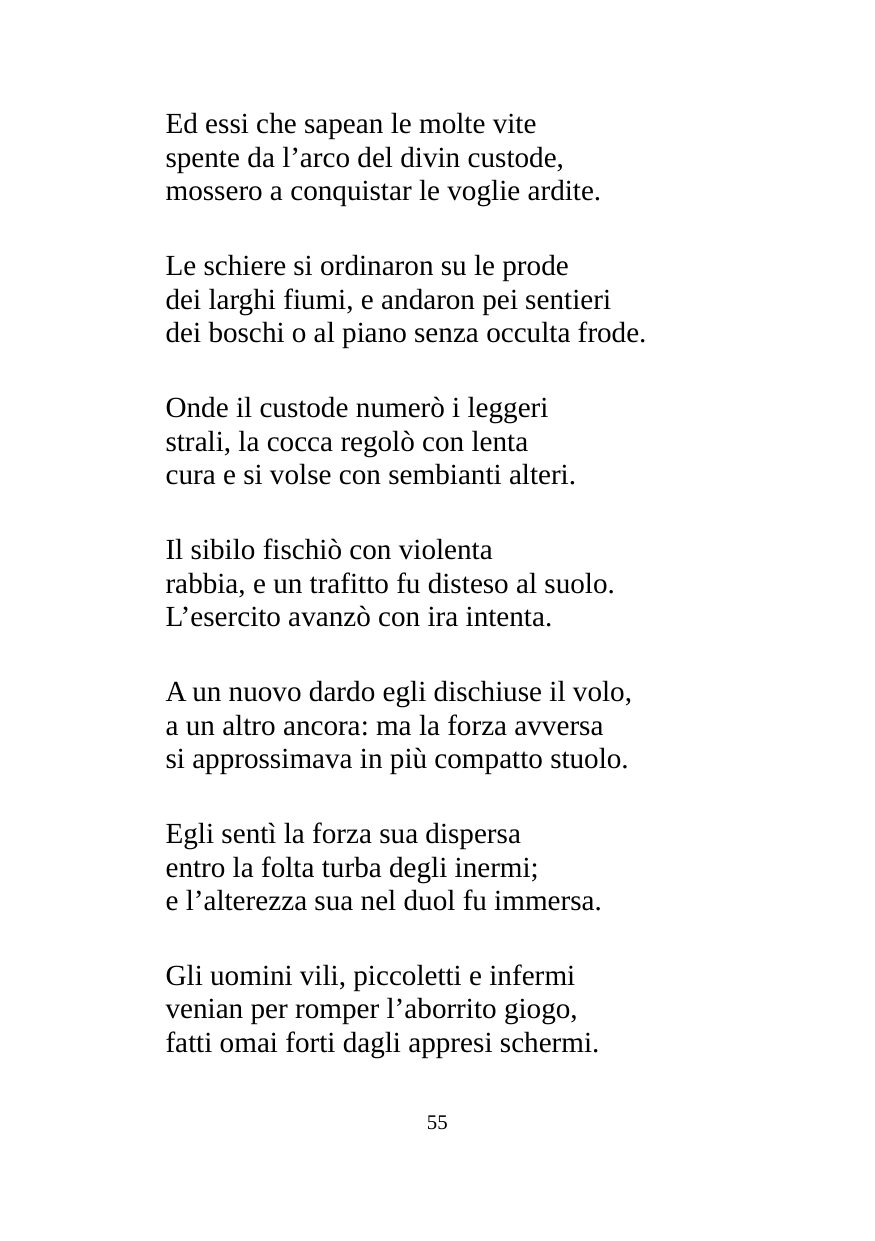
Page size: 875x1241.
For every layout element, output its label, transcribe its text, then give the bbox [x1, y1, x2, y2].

text Gli uomini vili, piccoletti e infermi venian per romper l’aborrito giogo, fatti omai forti dagli appresi schermi. [165, 958, 768, 1059]
text Egli sentì la forza sua dispersa entro la folta turba degli inermi; e l’alterezza sua nel duol fu immersa. [165, 816, 768, 917]
text Onde il custode numerò i leggeri strali, la cocca regolò con lenta cura e si volse con sembianti alteri. [165, 390, 768, 491]
text Le schiere si ordinaron su le prode dei larghi fiumi, e andaron pei sentieri dei boschi o al piano senza occulta frode. [165, 248, 768, 349]
text Ed essi che sapean le molte vite spente da l’arco del divin custode, mossero a conquistar le voglie ardite. [165, 106, 768, 207]
text Il sibilo fischiò con violenta rabbia, e un trafitto fu disteso al suolo. L’esercito avanzò con ira intenta. [165, 532, 768, 633]
text A un nuovo dardo egli dischiuse il volo, a un altro ancora: ma la forza avversa si approssimava in più compatto stuolo. [165, 674, 768, 775]
